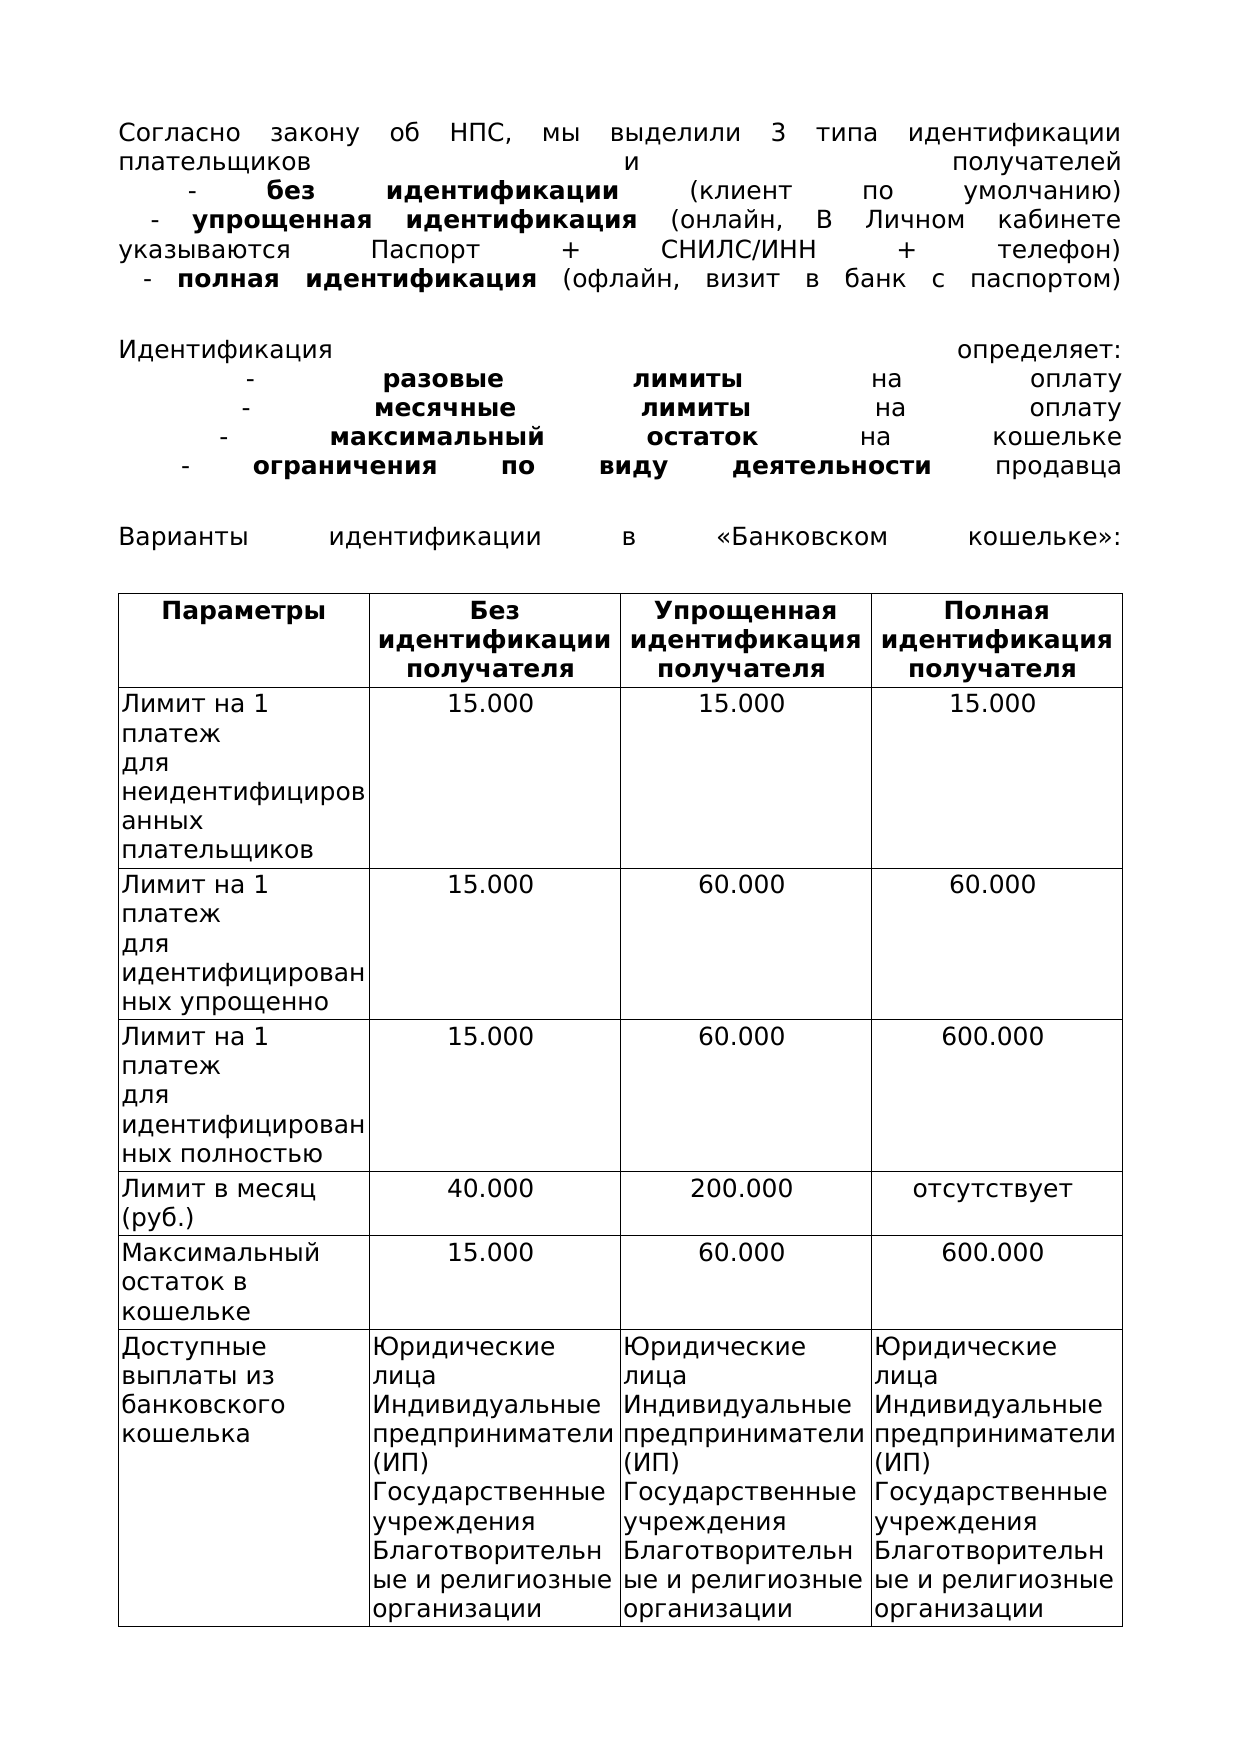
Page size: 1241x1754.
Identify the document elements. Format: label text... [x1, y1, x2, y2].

table_cell Юридические лица Индивидуальные предприниматели (ИП) Государственные учреждения Благотворительные и религиозные организации [370, 1330, 620, 1626]
table_header Упрощенная идентификация получателя [621, 594, 871, 687]
table_cell 200.000 [621, 1172, 871, 1235]
table_cell Максимальный остаток в кошельке [119, 1236, 369, 1329]
table_cell отсутствует [872, 1172, 1122, 1235]
table_cell 60.000 [621, 1020, 871, 1171]
table_cell 60.000 [872, 869, 1122, 1019]
table_header Параметры [119, 594, 369, 687]
table_cell Юридические лица Индивидуальные предприниматели (ИП) Государственные учреждения Благотворительные и религиозные организации [621, 1330, 871, 1626]
table_cell 15.000 [872, 688, 1122, 867]
table_cell 600.000 [872, 1236, 1122, 1329]
table_cell Лимит на 1 платеж для идентифицированных полностью [119, 1020, 369, 1171]
table_header Полная идентификация получателя [872, 594, 1122, 687]
table_cell 15.000 [370, 1020, 620, 1171]
table_cell 15.000 [370, 869, 620, 1019]
table_cell Лимит на 1 платеж для неидентифицированных плательщиков [119, 688, 369, 867]
text Варианты идентификации в «Банковском кошельке»: [118, 522, 1122, 581]
table_cell 600.000 [872, 1020, 1122, 1171]
table_cell Доступные выплаты из банковского кошелька [119, 1330, 369, 1626]
text Согласно закону об НПС, мы выделили 3 типа идентификации плательщиков и получателей - без идентификации (клиент по умолчанию) - упрощенная идентификация (онлайн, В Личном кабинете указываются Паспорт + СНИЛС/ИНН + телефон) - полная идентификация (офлайн, визит в банк с паспортом) [118, 118, 1122, 322]
table_cell 40.000 [370, 1172, 620, 1235]
table_cell 60.000 [621, 869, 871, 1019]
table_header Без идентификации получателя [370, 594, 620, 687]
table_cell 60.000 [621, 1236, 871, 1329]
table_cell Лимит на 1 платеж для идентифицированных упрощенно [119, 869, 369, 1019]
table_cell 15.000 [370, 1236, 620, 1329]
table_cell Лимит в месяц (руб.) [119, 1172, 369, 1235]
text Идентификация определяет: - разовые лимиты на оплату - месячные лимиты на оплату - максимальный остаток на кошельке - ограничения по виду деятельности продавца [118, 335, 1122, 510]
table_cell Юридические лица Индивидуальные предприниматели (ИП) Государственные учреждения Благотворительные и религиозные организации [872, 1330, 1122, 1626]
table_cell 15.000 [370, 688, 620, 867]
table_cell 15.000 [621, 688, 871, 867]
